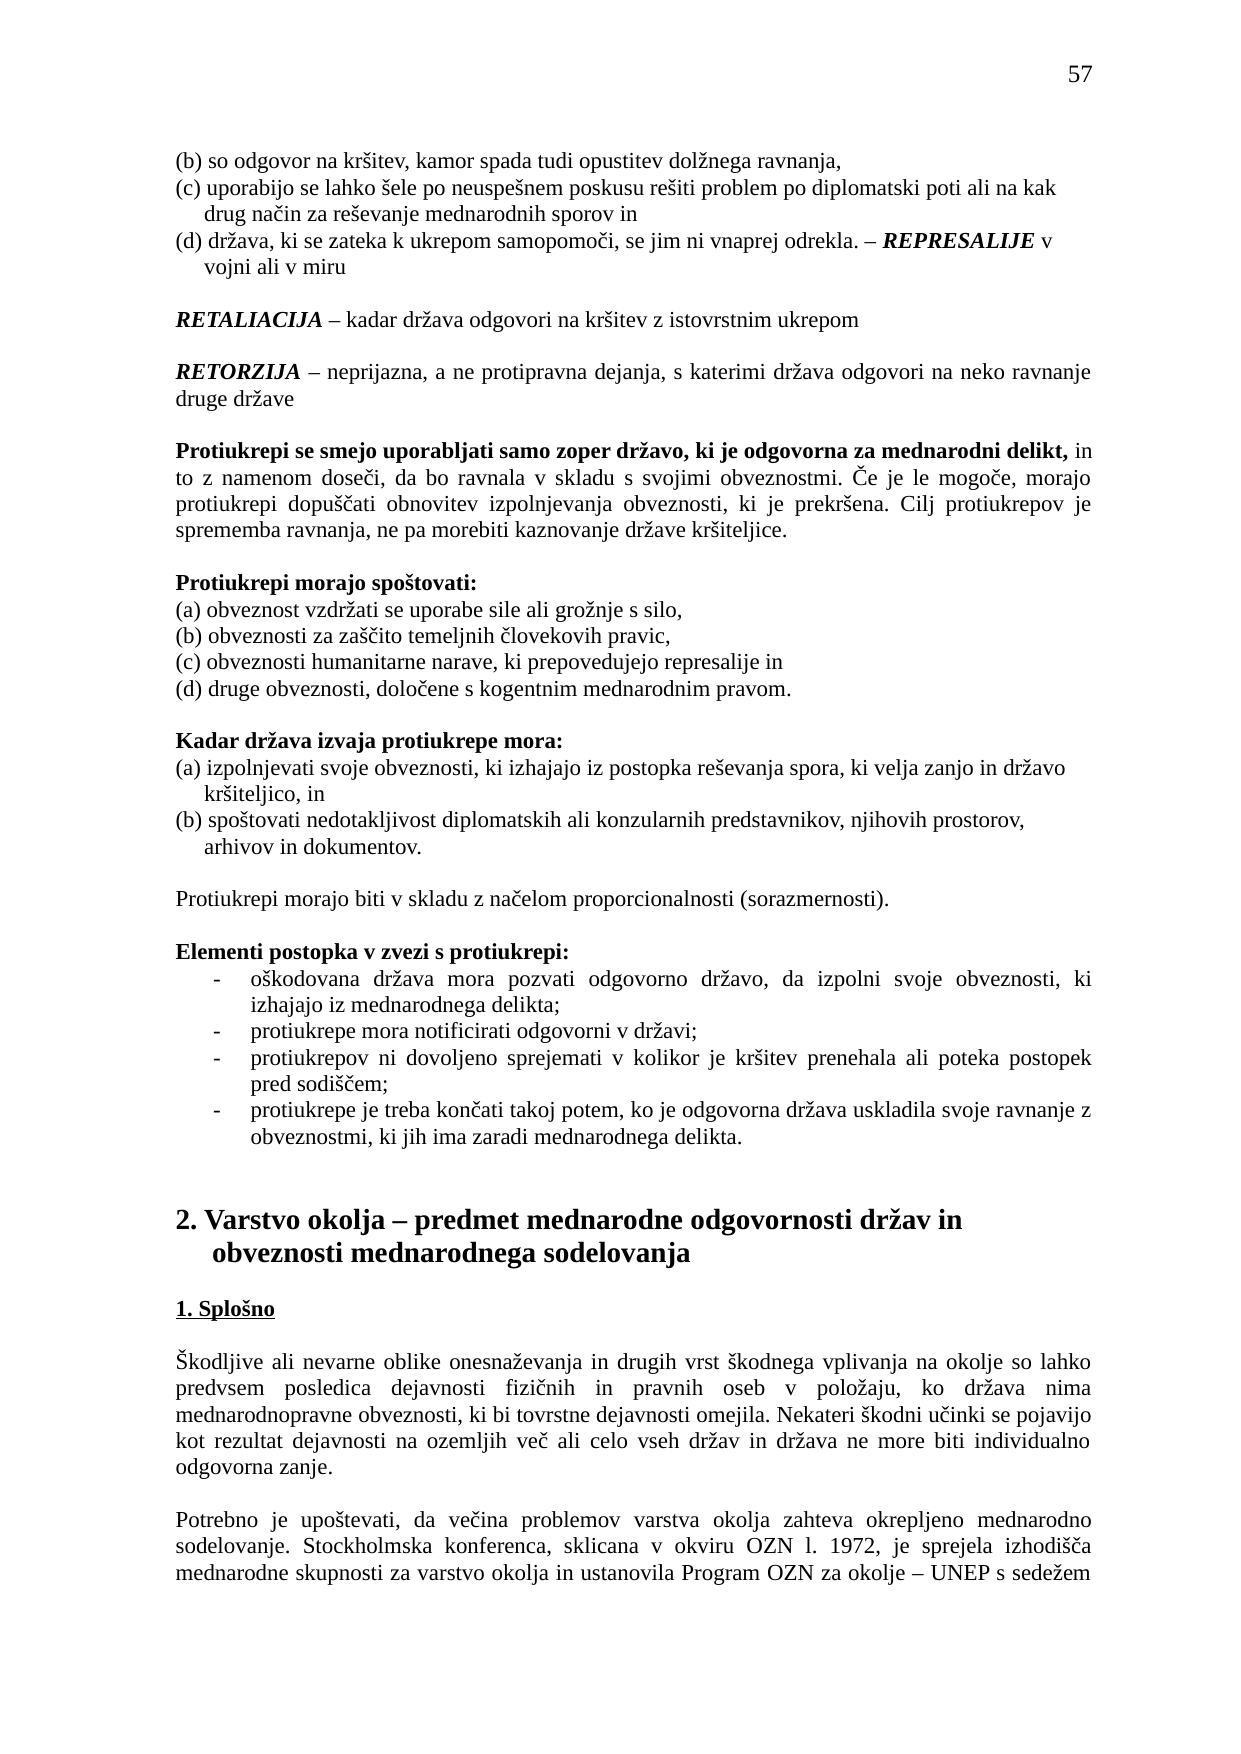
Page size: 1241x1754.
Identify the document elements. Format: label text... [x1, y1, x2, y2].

text vojni ali v miru [175, 253, 1093, 279]
text Protiukrepi morajo spoštovati: [175, 569, 1093, 596]
text kršiteljico, in [175, 780, 1093, 806]
text (d) država, ki se zateka k ukrepom samopomoči, se jim ni vnaprej odrekla. – REPRESALIJE v [175, 227, 1093, 253]
text Potrebno je upoštevati, da večina problemov varstva okolja zahteva okrepljeno mednarodno sodelovanje. Stockholmska konferenca, sklicana v okviru OZN l. 1972, je sprejela izhodišča mednarodne skupnosti za varstvo okolja in ustanovila Program OZN za okolje – UNEP s sedežem [175, 1506, 1093, 1585]
text arhivov in dokumentov. [175, 833, 1093, 859]
text obveznosti mednarodnega sodelovanja [175, 1235, 1093, 1269]
text (b) so odgovor na kršitev, kamor spada tudi opustitev dolžnega ravnanja, [175, 148, 1093, 174]
text Kadar država izvaja protiukrepe mora: [175, 727, 1093, 754]
list protiukrepe je treba končati takoj potem, ko je odgovorna država uskladila svoje ravnanje z obveznostmi, ki jih ima zaradi mednarodnega delikta. [213, 1096, 1093, 1149]
text (c) obveznosti humanitarne narave, ki prepovedujejo represalije in [175, 648, 1093, 675]
list oškodovana država mora pozvati odgovorno državo, da izpolni svoje obveznosti, ki izhajajo iz mednarodnega delikta; [213, 964, 1093, 1017]
text (a) obveznost vzdržati se uporabe sile ali grožnje s silo, [175, 596, 1093, 622]
text Škodljive ali nevarne oblike onesnaževanja in drugih vrst škodnega vplivanja na okolje so lahko predvsem posledica dejavnosti fizičnih in pravnih oseb v položaju, ko država nima mednarodnopravne obveznosti, ki bi tovrstne dejavnosti omejila. Nekateri škodni učinki se pojavijo kot rezultat dejavnosti na ozemljih več ali celo vseh držav in država ne more biti individualno odgovorna zanje. [175, 1348, 1093, 1480]
list protiukrepov ni dovoljeno sprejemati v kolikor je kršitev prenehala ali poteka postopek pred sodiščem; [213, 1044, 1093, 1096]
text Protiukrepi se smejo uporabljati samo zoper državo, ki je odgovorna za mednarodni delikt, in to z namenom doseči, da bo ravnala v skladu s svojimi obveznostmi. Če je le mogoče, morajo protiukrepi dopuščati obnovitev izpolnjevanja obveznosti, ki je prekršena. Cilj protiukrepov je sprememba ravnanja, ne pa morebiti kaznovanje države kršiteljice. [175, 437, 1093, 543]
text drug način za reševanje mednarodnih sporov in [175, 200, 1093, 227]
text RETORZIJA – neprijazna, a ne protipravna dejanja, s katerimi država odgovori na neko ravnanje druge države [175, 358, 1093, 411]
text (b) obveznosti za zaščito temeljnih človekovih pravic, [175, 622, 1093, 648]
text (a) izpolnjevati svoje obveznosti, ki izhajajo iz postopka reševanja spora, ki velja zanjo in državo [175, 754, 1093, 780]
text (c) uporabijo se lahko šele po neuspešnem poskusu rešiti problem po diplomatski poti ali na kak [175, 174, 1093, 200]
list protiukrepe mora notificirati odgovorni v državi; [213, 1017, 1093, 1044]
text RETALIACIJA – kadar država odgovori na kršitev z istovrstnim ukrepom [175, 306, 1093, 332]
text 1. Splošno [175, 1295, 1093, 1322]
text Elementi postopka v zvezi s protiukrepi: [175, 938, 1093, 964]
text Protiukrepi morajo biti v skladu z načelom proporcionalnosti (sorazmernosti). [175, 886, 1093, 912]
text (b) spoštovati nedotakljivost diplomatskih ali konzularnih predstavnikov, njihovih prostorov, [175, 806, 1093, 833]
text (d) druge obveznosti, določene s kogentnim mednarodnim pravom. [175, 675, 1093, 701]
text 2. Varstvo okolja – predmet mednarodne odgovornosti držav in [175, 1202, 1093, 1235]
